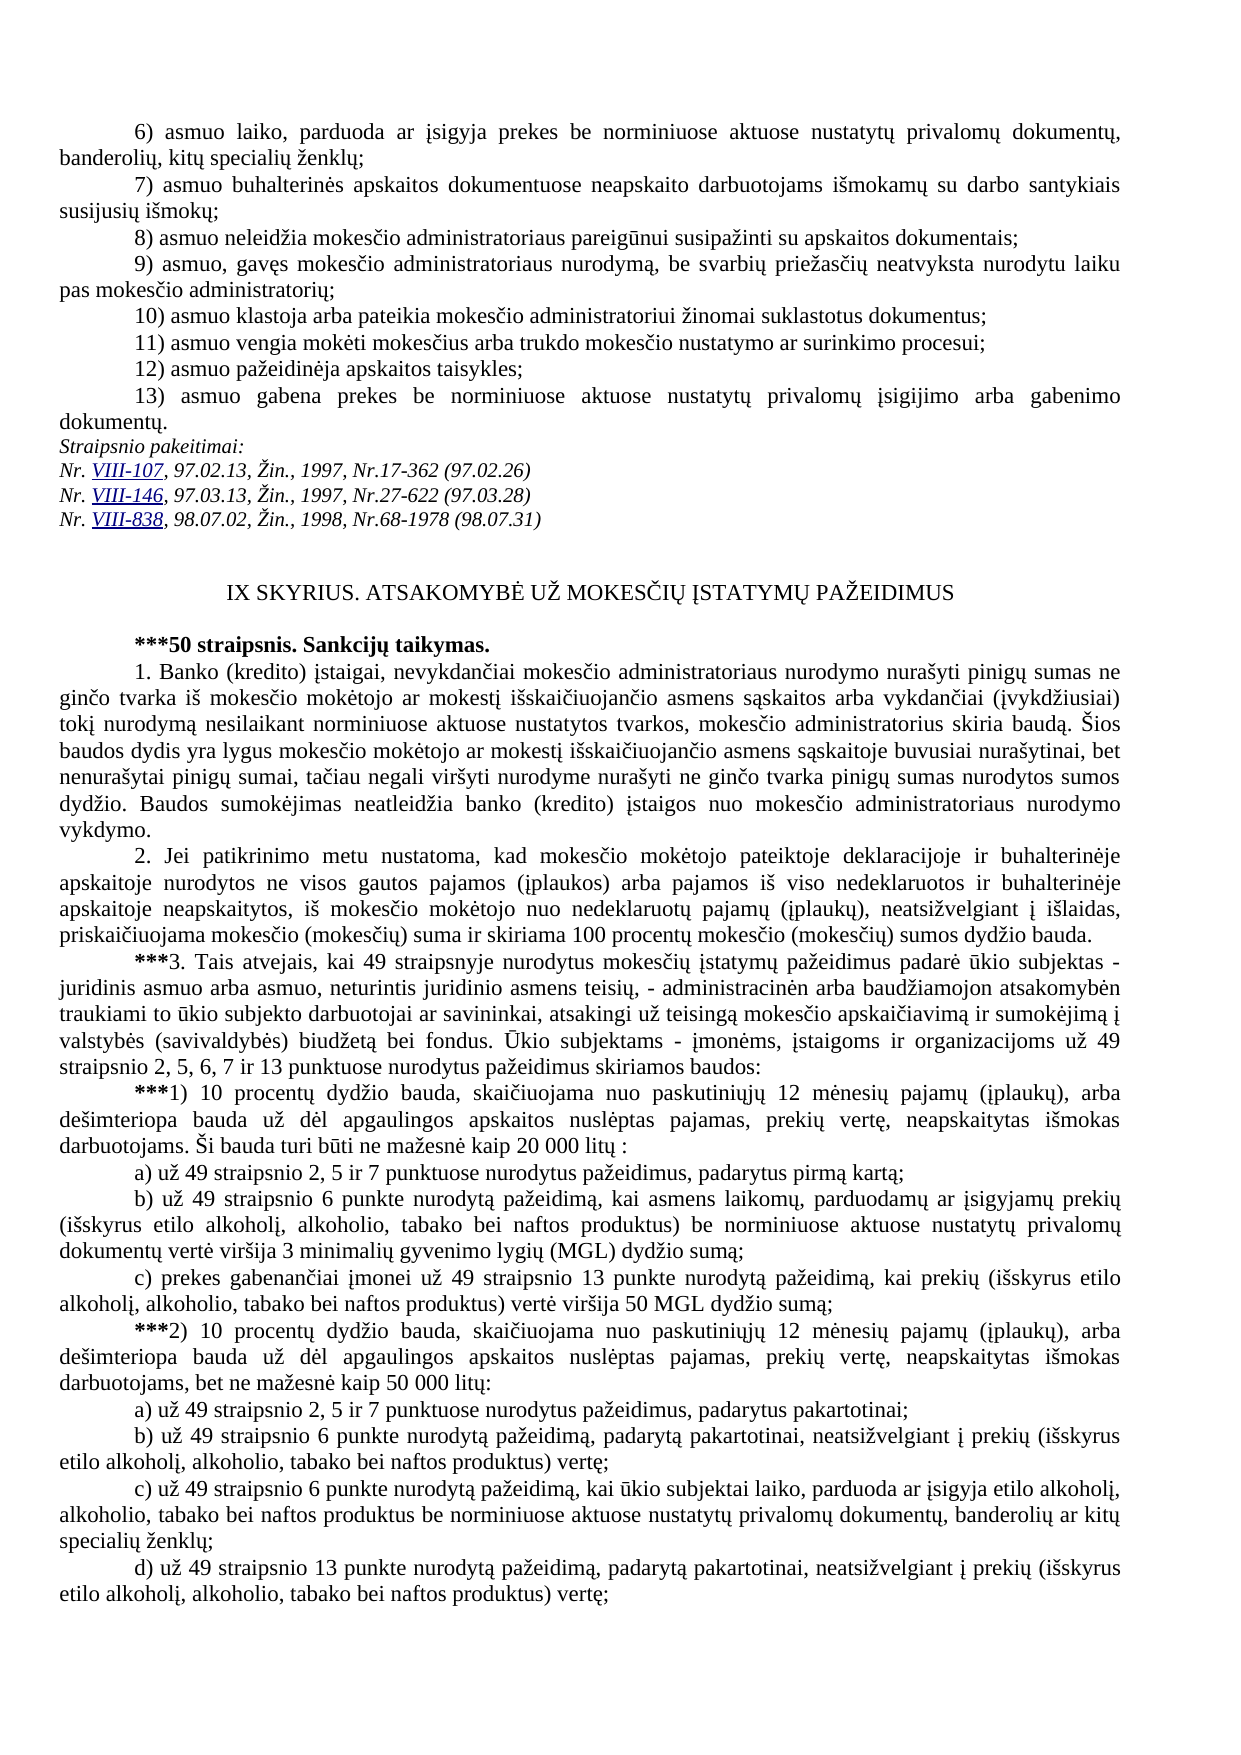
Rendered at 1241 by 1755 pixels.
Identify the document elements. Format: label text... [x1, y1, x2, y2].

text 2. Jei patikrinimo metu nustatoma, kad mokesčio mokėtojo pateiktoje deklaracijoje ir buhalterinėje apskaitoje nurodytos ne visos gautos pajamos (įplaukos) arba pajamos iš viso nedeklaruotos ir buhalterinėje apskaitoje neapskaitytos, iš mokesčio mokėtojo nuo nedeklaruotų pajamų (įplaukų), neatsižvelgiant į išlaidas, priskaičiuojama mokesčio (mokesčių) suma ir skiriama 100 procentų mokesčio (mokesčių) sumos dydžio bauda. [59, 842, 1122, 948]
text 11) asmuo vengia mokėti mokesčius arba trukdo mokesčio nustatymo ar surinkimo procesui; [59, 329, 1122, 355]
text 9) asmuo, gavęs mokesčio administratoriaus nurodymą, be svarbių priežasčių neatvyksta nurodytu laiku pas mokesčio administratorių; [59, 250, 1122, 303]
text ***3. Tais atvejais, kai 49 straipsnyje nurodytus mokesčių įstatymų pažeidimus padarė ūkio subjektas - juridinis asmuo arba asmuo, neturintis juridinio asmens teisių, - administracinėn arba baudžiamojon atsakomybėn traukiami to ūkio subjekto darbuotojai ar savininkai, atsakingi už teisingą mokesčio apskaičiavimą ir sumokėjimą į valstybės (savivaldybės) biudžetą bei fondus. Ūkio subjektams - įmonėms, įstaigoms ir organizacijoms už 49 straipsnio 2, 5, 6, 7 ir 13 punktuose nurodytus pažeidimus skiriamos baudos: [59, 948, 1122, 1079]
text IX SKYRIUS. ATSAKOMYBĖ UŽ MOKESČIŲ ĮSTATYMŲ PAŽEIDIMUS [59, 579, 1122, 605]
text ***2) 10 procentų dydžio bauda, skaičiuojama nuo paskutiniųjų 12 mėnesių pajamų (įplaukų), arba dešimteriopa bauda už dėl apgaulingos apskaitos nuslėptas pajamas, prekių vertę, neapskaitytas išmokas darbuotojams, bet ne mažesnė kaip 50 000 litų: [59, 1317, 1122, 1396]
text 6) asmuo laiko, parduoda ar įsigyja prekes be norminiuose aktuose nustatytų privalomų dokumentų, banderolių, kitų specialių ženklų; [59, 118, 1122, 171]
text 10) asmuo klastoja arba pateikia mokesčio administratoriui žinomai suklastotus dokumentus; [59, 303, 1122, 329]
text c) prekes gabenančiai įmonei už 49 straipsnio 13 punkte nurodytą pažeidimą, kai prekių (išskyrus etilo alkoholį, alkoholio, tabako bei naftos produktus) vertė viršija 50 MGL dydžio sumą; [59, 1264, 1122, 1317]
text a) už 49 straipsnio 2, 5 ir 7 punktuose nurodytus pažeidimus, padarytus pakartotinai; [59, 1396, 1122, 1422]
text 13) asmuo gabena prekes be norminiuose aktuose nustatytų privalomų įsigijimo arba gabenimo dokumentų. [59, 382, 1122, 434]
text Straipsnio pakeitimai: [59, 434, 1122, 458]
text d) už 49 straipsnio 13 punkte nurodytą pažeidimą, padarytą pakartotinai, neatsižvelgiant į prekių (išskyrus etilo alkoholį, alkoholio, tabako bei naftos produktus) vertę; [59, 1554, 1122, 1607]
text c) už 49 straipsnio 6 punkte nurodytą pažeidimą, kai ūkio subjektai laiko, parduoda ar įsigyja etilo alkoholį, alkoholio, tabako bei naftos produktus be norminiuose aktuose nustatytų privalomų dokumentų, banderolių ar kitų specialių ženklų; [59, 1475, 1122, 1554]
text 12) asmuo pažeidinėja apskaitos taisykles; [59, 355, 1122, 382]
text 7) asmuo buhalterinės apskaitos dokumentuose neapskaito darbuotojams išmokamų su darbo santykiais susijusių išmokų; [59, 171, 1122, 223]
text 8) asmuo neleidžia mokesčio administratoriaus pareigūnui susipažinti su apskaitos dokumentais; [59, 223, 1122, 250]
text Nr. VIII-107, 97.02.13, Žin., 1997, Nr.17-362 (97.02.26) [59, 458, 1122, 482]
text Nr. VIII-838, 98.07.02, Žin., 1998, Nr.68-1978 (98.07.31) [59, 507, 1122, 531]
text b) už 49 straipsnio 6 punkte nurodytą pažeidimą, kai asmens laikomų, parduodamų ar įsigyjamų prekių (išskyrus etilo alkoholį, alkoholio, tabako bei naftos produktus) be norminiuose aktuose nustatytų privalomų dokumentų vertė viršija 3 minimalių gyvenimo lygių (MGL) dydžio sumą; [59, 1185, 1122, 1264]
text Nr. VIII-146, 97.03.13, Žin., 1997, Nr.27-622 (97.03.28) [59, 482, 1122, 507]
text 1. Banko (kredito) įstaigai, nevykdančiai mokesčio administratoriaus nurodymo nurašyti pinigų sumas ne ginčo tvarka iš mokesčio mokėtojo ar mokestį išskaičiuojančio asmens sąskaitos arba vykdančiai (įvykdžiusiai) tokį nurodymą nesilaikant norminiuose aktuose nustatytos tvarkos, mokesčio administratorius skiria baudą. Šios baudos dydis yra lygus mokesčio mokėtojo ar mokestį išskaičiuojančio asmens sąskaitoje buvusiai nurašytinai, bet nenurašytai pinigų sumai, tačiau negali viršyti nurodyme nurašyti ne ginčo tvarka pinigų sumas nurodytos sumos dydžio. Baudos sumokėjimas neatleidžia banko (kredito) įstaigos nuo mokesčio administratoriaus nurodymo vykdymo. [59, 658, 1122, 842]
text ***1) 10 procentų dydžio bauda, skaičiuojama nuo paskutiniųjų 12 mėnesių pajamų (įplaukų), arba dešimteriopa bauda už dėl apgaulingos apskaitos nuslėptas pajamas, prekių vertę, neapskaitytas išmokas darbuotojams. Ši bauda turi būti ne mažesnė kaip 20 000 litų : [59, 1079, 1122, 1158]
text b) už 49 straipsnio 6 punkte nurodytą pažeidimą, padarytą pakartotinai, neatsižvelgiant į prekių (išskyrus etilo alkoholį, alkoholio, tabako bei naftos produktus) vertę; [59, 1422, 1122, 1475]
text ***50 straipsnis. Sankcijų taikymas. [59, 631, 1122, 658]
text a) už 49 straipsnio 2, 5 ir 7 punktuose nurodytus pažeidimus, padarytus pirmą kartą; [59, 1158, 1122, 1185]
